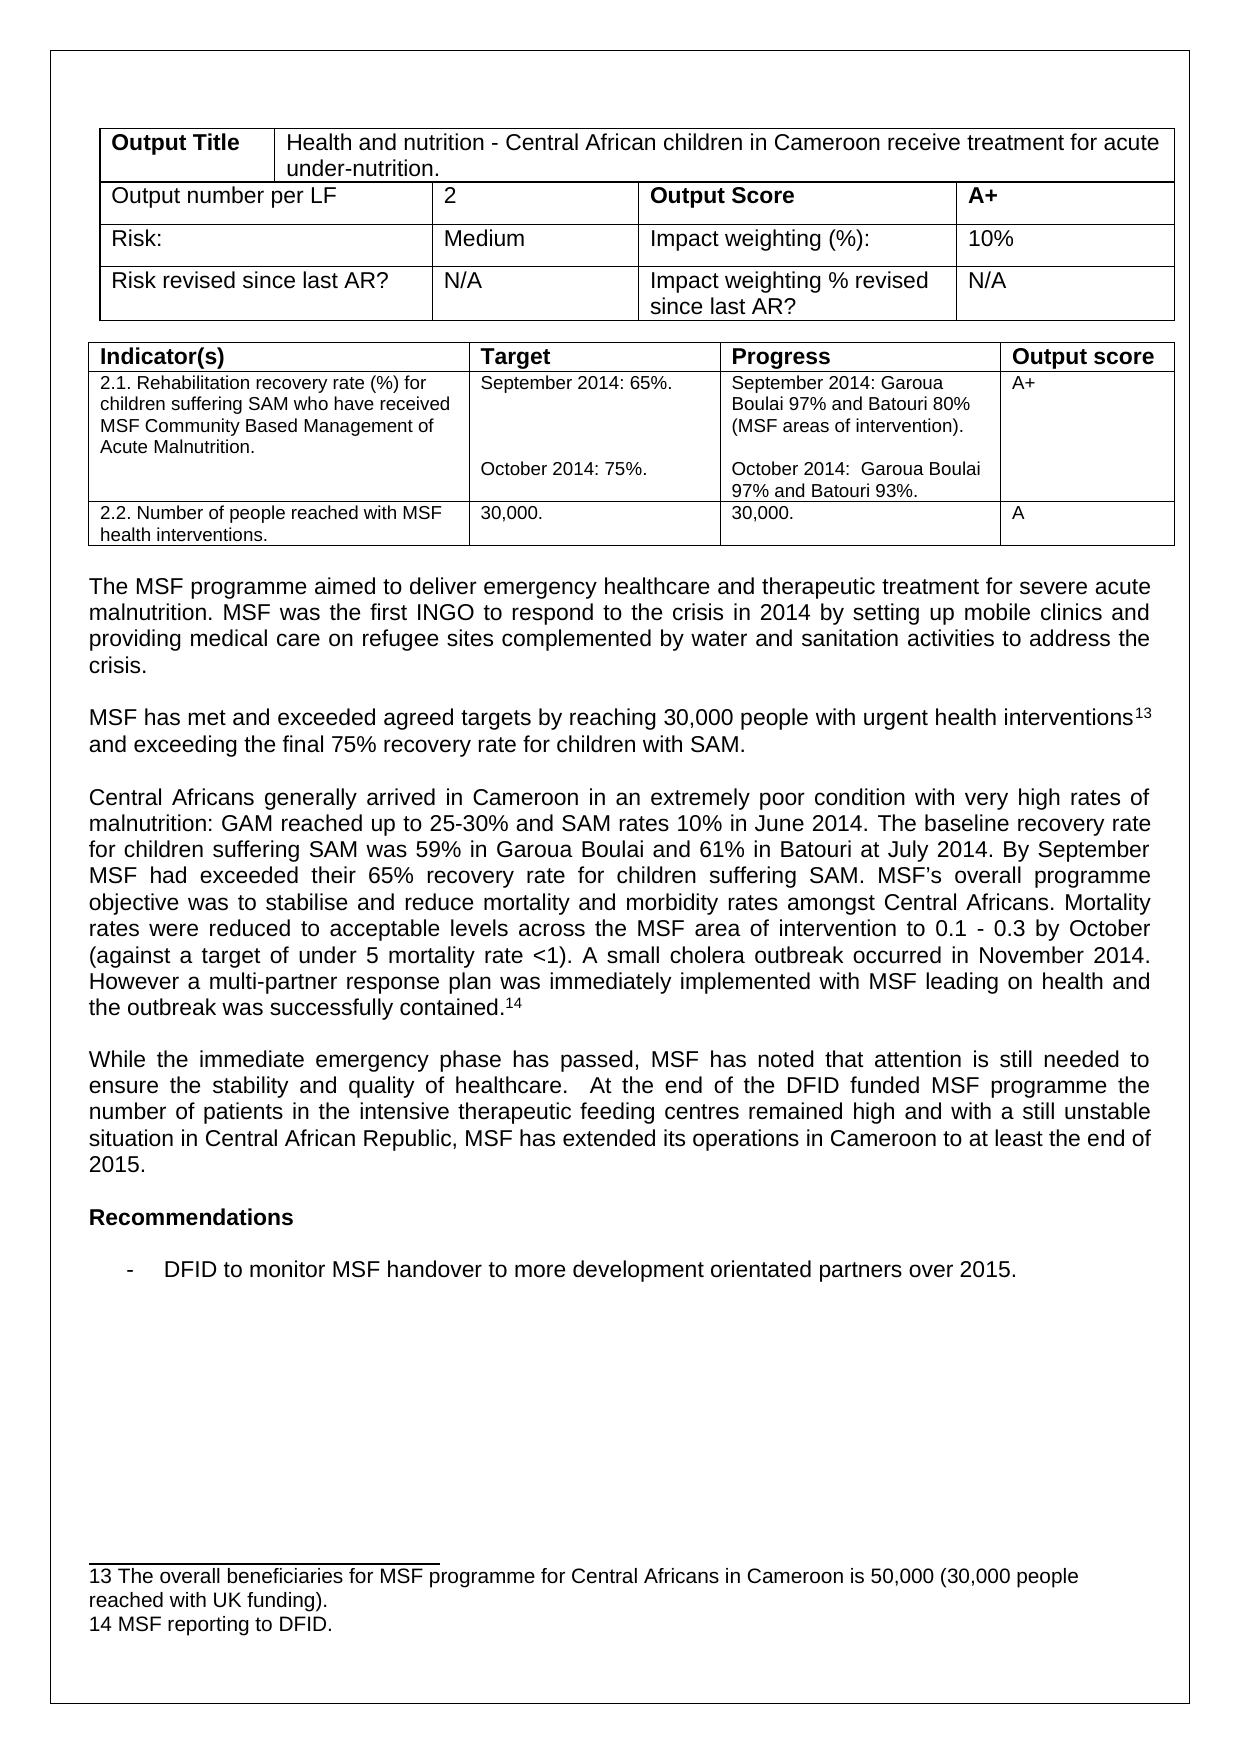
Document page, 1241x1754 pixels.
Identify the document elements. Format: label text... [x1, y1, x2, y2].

table_cell 2.1. Rehabilitation recovery rate (%) for children suffering SAM who have received MSF Community Based Management of Acute Malnutrition. [89, 372, 469, 501]
table_cell Impact weighting (%): [639, 225, 956, 266]
table_cell N/A [957, 267, 1174, 319]
table_cell A [1001, 502, 1174, 545]
table_cell A+ [1001, 372, 1174, 501]
table_cell Output number per LF [101, 183, 432, 224]
table_cell 2 [433, 183, 638, 224]
list DFID to monitor MSF handover to more development orientated partners over 2015. [126, 1256, 1152, 1283]
table_cell A+ [957, 183, 1174, 224]
table_header Output score [1001, 343, 1174, 371]
table_cell September 2014: Garoua Boulai 97% and Batouri 80% (MSF areas of intervention). October 2014: Garoua Boulai 97% and Batouri 93%. [721, 372, 1000, 501]
table_header Indicator(s) [89, 343, 469, 371]
text MSF reporting to DFID. [89, 1612, 1152, 1636]
text The overall beneficiaries for MSF programme for Central Africans in Cameroon is 50,000 (30,000 people reached with UK funding). [89, 1564, 1152, 1612]
text Central Africans generally arrived in Cameroon in an extremely poor condition with very high rates of malnutrition: GAM reached up to 25-30% and SAM rates 10% in June 2014. The baseline recovery rate for children suffering SAM was 59% in Garoua Boulai and 61% in Batouri at July 2014. By September MSF had exceeded their 65% recovery rate for children suffering SAM. MSF’s overall programme objective was to stabilise and reduce mortality and morbidity rates amongst Central Africans. Mortality rates were reduced to acceptable levels across the MSF area of intervention to 0.1 - 0.3 by October (against a target of under 5 mortality rate <1). A small cholera outbreak occurred in November 2014. However a multi-partner response plan was immediately implemented with MSF leading on health and the outbreak was successfully contained. [89, 783, 1152, 1021]
table_cell N/A [433, 267, 638, 319]
table_header Progress [721, 343, 1000, 371]
text Recommendations [89, 1204, 1152, 1230]
table_cell Impact weighting % revised since last AR? [639, 267, 956, 319]
table_header Output Title [101, 129, 274, 181]
table_cell Risk revised since last AR? [101, 267, 432, 319]
table_cell Output Score [639, 183, 956, 224]
text The MSF programme aimed to deliver emergency healthcare and therapeutic treatment for severe acute malnutrition. MSF was the first INGO to respond to the crisis in 2014 by setting up mobile clinics and providing medical care on refugee sites complemented by water and sanitation activities to address the crisis. [89, 573, 1152, 678]
table_cell Risk: [101, 225, 432, 266]
table_cell 10% [957, 225, 1174, 266]
text While the immediate emergency phase has passed, MSF has noted that attention is still needed to ensure the stability and quality of healthcare. At the end of the DFID funded MSF programme the number of patients in the intensive therapeutic feeding centres remained high and with a still unstable situation in Central African Republic, MSF has extended its operations in Cameroon to at least the end of 2015. [89, 1046, 1152, 1177]
text MSF has met and exceeded agreed targets by reaching 30,000 people with urgent health interventions and exceeding the final 75% recovery rate for children with SAM. [89, 704, 1152, 757]
table_cell 30,000. [470, 502, 720, 545]
table_cell Medium [433, 225, 638, 266]
table_cell September 2014: 65%. October 2014: 75%. [470, 372, 720, 501]
table_header Health and nutrition - Central African children in Cameroon receive treatment for acute under-nutrition. [275, 129, 1174, 181]
table_cell 30,000. [721, 502, 1000, 545]
table_cell 2.2. Number of people reached with MSF health interventions. [89, 502, 469, 545]
table_header Target [470, 343, 720, 371]
